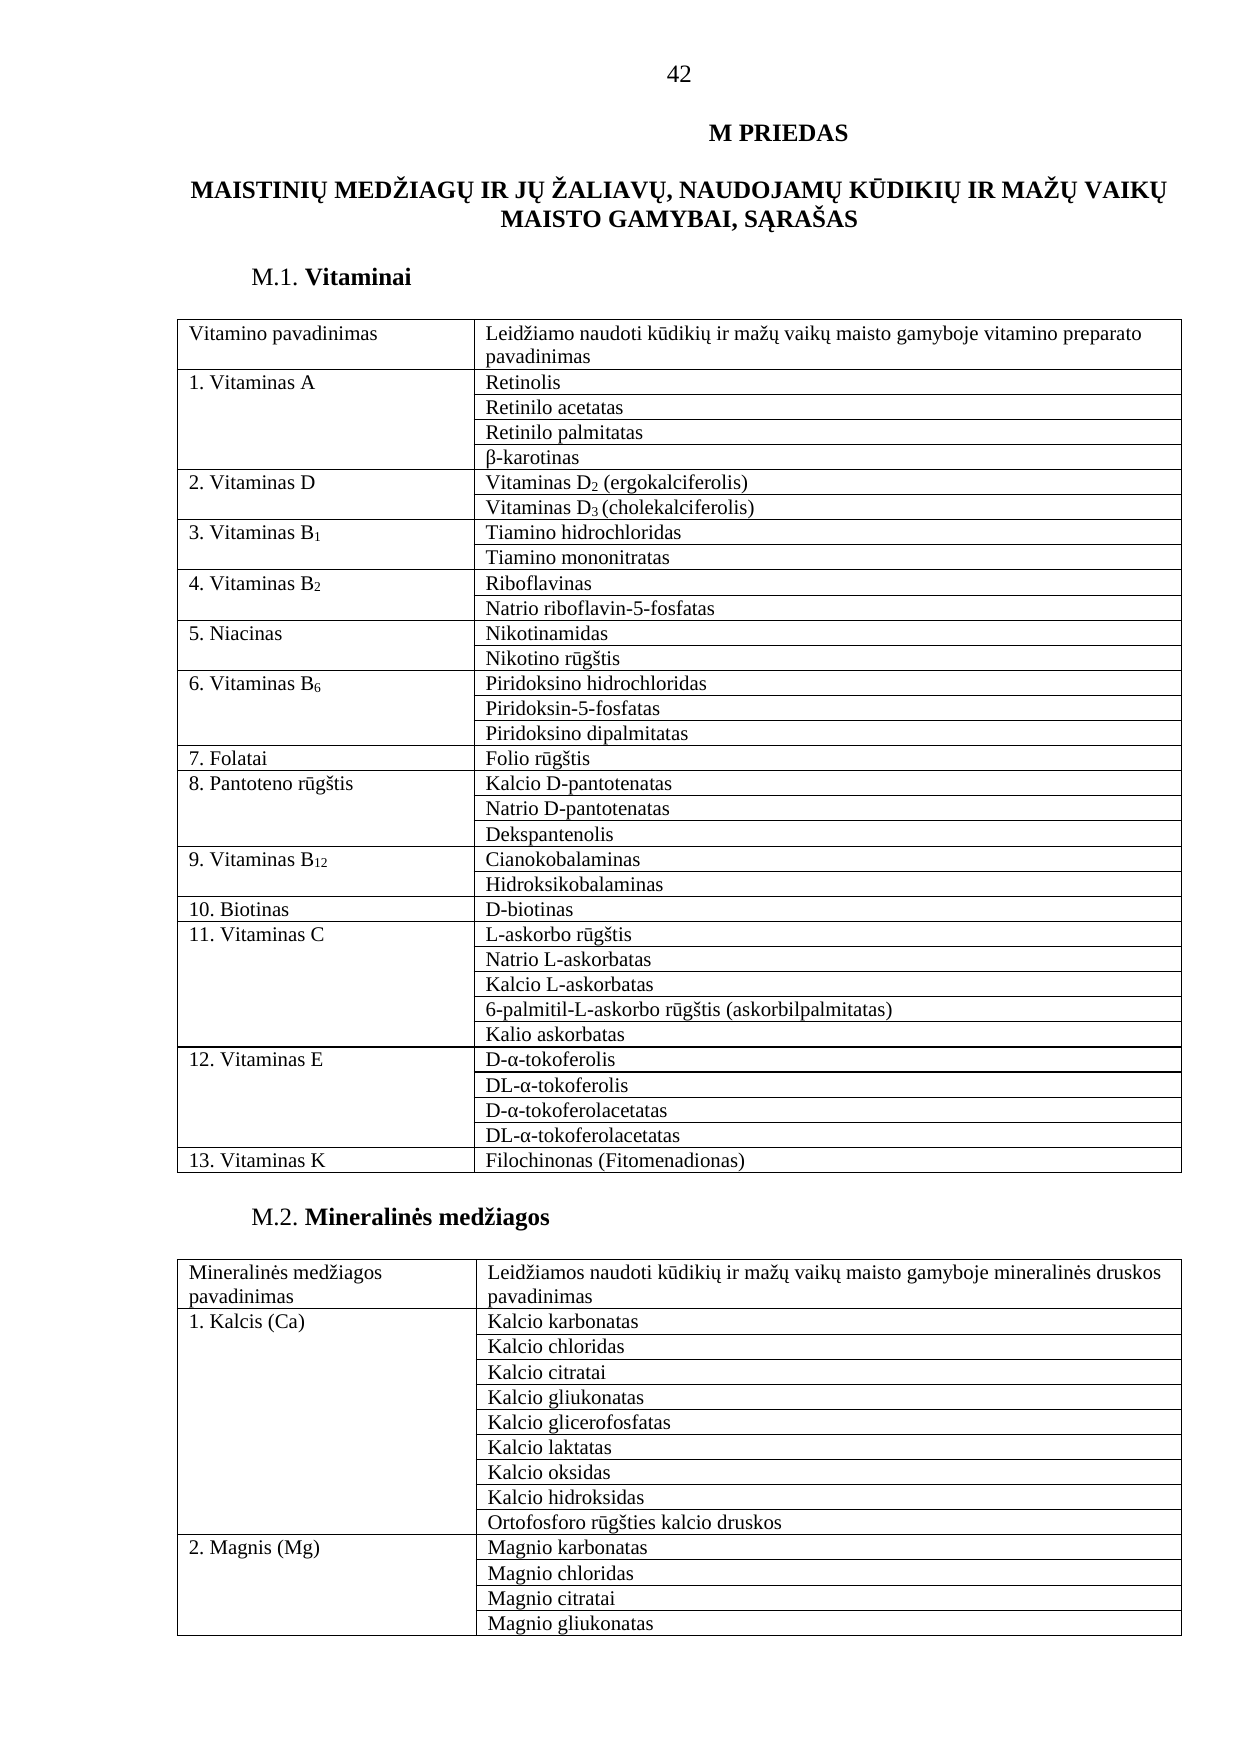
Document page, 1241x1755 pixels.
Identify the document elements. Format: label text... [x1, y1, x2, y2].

table_cell Kalcio oksidas [477, 1460, 1181, 1484]
table_cell 1. Vitaminas A [178, 370, 474, 469]
table_header Leidžiamo naudoti kūdikių ir mažų vaikų maisto gamyboje vitamino preparato pavadinimas [475, 320, 1181, 368]
table_cell Retinilo palmitatas [475, 420, 1181, 444]
table_cell Magnio citratai [477, 1586, 1181, 1609]
table_cell Magnio chloridas [477, 1560, 1181, 1584]
table_cell 11. Vitaminas C [178, 922, 474, 1046]
table_cell Filochinonas (Fitomenadionas) [475, 1148, 1181, 1172]
table_cell Nikotinamidas [475, 621, 1181, 645]
table_cell 12. Vitaminas E [178, 1048, 474, 1147]
table_cell DL-α-tokoferolacetatas [475, 1123, 1181, 1147]
table_cell 1. Kalcis (Ca) [178, 1309, 476, 1534]
table_cell Kalcio laktatas [477, 1435, 1181, 1459]
table_cell Kalio askorbatas [475, 1022, 1181, 1046]
table_cell Kalcio karbonatas [477, 1309, 1181, 1333]
table_cell Piridoksino dipalmitatas [475, 721, 1181, 745]
table_cell Kalcio citratai [477, 1360, 1181, 1384]
table_cell Piridoksino hidrochloridas [475, 671, 1181, 695]
table_cell Magnio karbonatas [477, 1535, 1181, 1559]
text M PRIEDAS [177, 118, 1181, 147]
table_cell L-askorbo rūgštis [475, 922, 1181, 946]
table_cell 6-palmitil-L-askorbo rūgštis (askorbilpalmitatas) [475, 997, 1181, 1021]
table_cell Nikotino rūgštis [475, 646, 1181, 670]
table_cell Folio rūgštis [475, 746, 1181, 770]
table_cell Natrio riboflavin-5-fosfatas [475, 596, 1181, 619]
table_cell Kalcio D-pantotenatas [475, 771, 1181, 795]
table_cell Kalcio L-askorbatas [475, 972, 1181, 996]
table_cell Tiamino mononitratas [475, 545, 1181, 569]
table_cell 4. Vitaminas B2 [178, 570, 474, 619]
table_cell Riboflavinas [475, 570, 1181, 594]
table_cell Kalcio gliukonatas [477, 1385, 1181, 1409]
table_cell Retinolis [475, 370, 1181, 394]
table_cell D-α-tokoferolis [475, 1048, 1181, 1071]
text M.2. Mineralinės medžiagos [177, 1202, 1181, 1230]
table_cell Ortofosforo rūgšties kalcio druskos [477, 1510, 1181, 1534]
table_cell 8. Pantoteno rūgštis [178, 771, 474, 846]
table_cell Vitaminas D2 (ergokalciferolis) [475, 470, 1181, 494]
table_cell Piridoksin-5-fosfatas [475, 696, 1181, 720]
table_cell Kalcio hidroksidas [477, 1485, 1181, 1509]
table_header Mineralinės medžiagos pavadinimas [178, 1260, 476, 1308]
table_cell 2. Magnis (Mg) [178, 1535, 476, 1635]
table_cell 13. Vitaminas K [178, 1148, 474, 1172]
table_cell D-α-tokoferolacetatas [475, 1098, 1181, 1122]
table_header Leidžiamos naudoti kūdikių ir mažų vaikų maisto gamyboje mineralinės druskos pavadinimas [477, 1260, 1181, 1308]
table_cell Hidroksikobalaminas [475, 872, 1181, 896]
table_cell β-karotinas [475, 445, 1181, 469]
table_cell 3. Vitaminas B1 [178, 520, 474, 569]
table_cell Natrio L-askorbatas [475, 947, 1181, 971]
text MAISTINIŲ MEDŽIAGŲ IR JŲ ŽALIAVŲ, NAUDOJAMŲ KŪDIKIŲ IR MAŽŲ VAIKŲ MAISTO GAMYBAI, SĄRAŠAS [177, 176, 1181, 233]
table_cell 10. Biotinas [178, 897, 474, 921]
table_cell Magnio gliukonatas [477, 1611, 1181, 1635]
table_cell 2. Vitaminas D [178, 470, 474, 519]
table_cell Vitaminas D3 (cholekalciferolis) [475, 495, 1181, 519]
table_cell Natrio D-pantotenatas [475, 796, 1181, 820]
table_cell Kalcio chloridas [477, 1335, 1181, 1358]
table_cell Kalcio glicerofosfatas [477, 1410, 1181, 1434]
table_header Vitamino pavadinimas [178, 320, 474, 368]
table_cell 5. Niacinas [178, 621, 474, 670]
table_cell 9. Vitaminas B12 [178, 847, 474, 896]
table_cell 6. Vitaminas B6 [178, 671, 474, 745]
table_cell D-biotinas [475, 897, 1181, 921]
text M.1. Vitaminai [177, 262, 1181, 291]
table_cell 7. Folatai [178, 746, 474, 770]
table_cell Dekspantenolis [475, 821, 1181, 846]
table_cell Cianokobalaminas [475, 847, 1181, 871]
table_cell Retinilo acetatas [475, 395, 1181, 419]
table_cell Tiamino hidrochloridas [475, 520, 1181, 544]
table_cell DL-α-tokoferolis [475, 1073, 1181, 1097]
